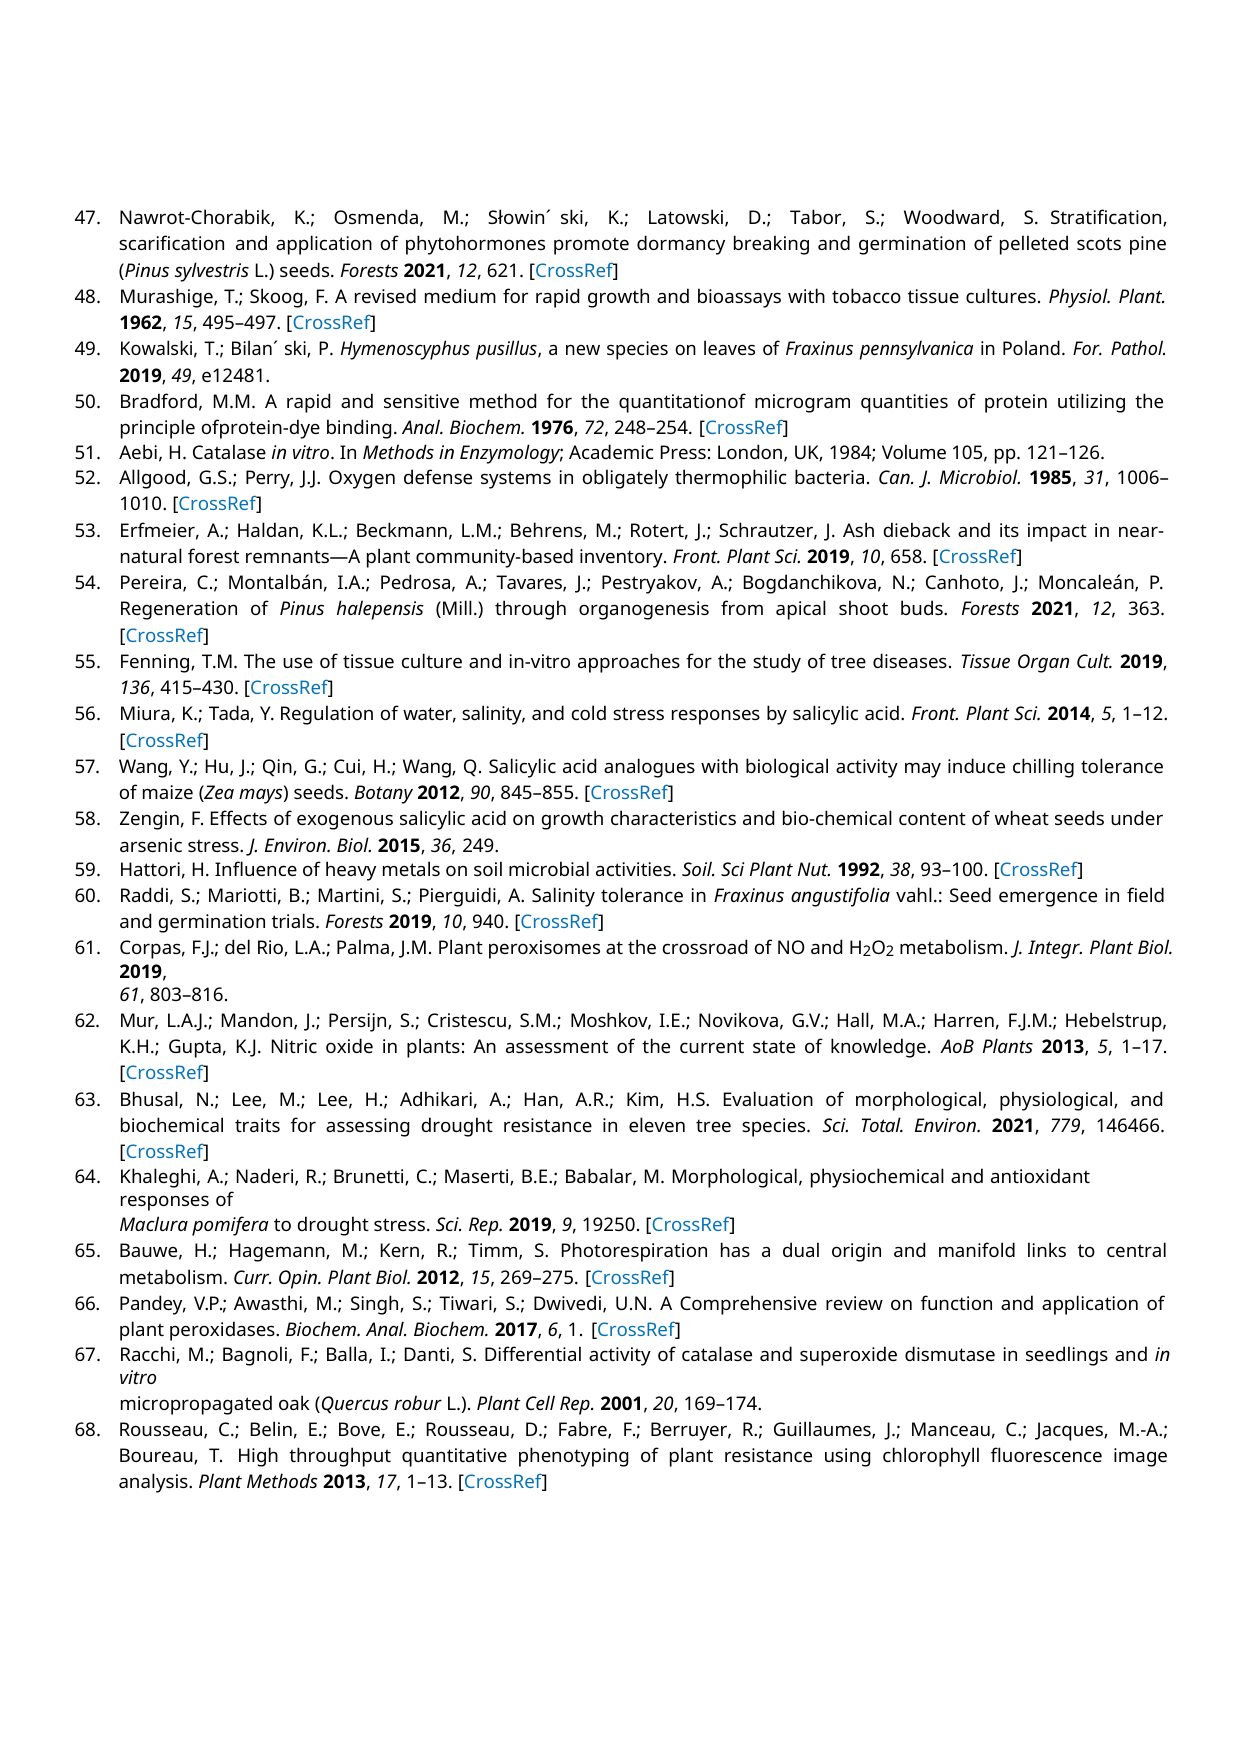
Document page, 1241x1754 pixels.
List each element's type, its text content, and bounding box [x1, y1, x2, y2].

text Maclura pomifera to drought stress. Sci. Rep. 2019, 9, 19250. [CrossRef] [119, 1212, 1180, 1237]
list Rousseau, C.; Belin, E.; Bove, E.; Rousseau, D.; Fabre, F.; Berruyer, R.; Guillaumes, J.; Manceau, C.; Jacques, M.-A.; Boureau, T. High throughput quantitative phenotyping of plant resistance using chlorophyll fluorescence image analysis. Plant Methods 2013, 17, 1–13. [CrossRef] [74, 1416, 1169, 1494]
list Nawrot-Chorabik, K.; Osmenda, M.; Słowin´ ski, K.; Latowski, D.; Tabor, S.; Woodward, S. Stratification, scarification and application of phytohormones promote dormancy breaking and germination of pelleted scots pine (Pinus sylvestris L.) seeds. Forests 2021, 12, 621. [CrossRef] [74, 204, 1169, 282]
list Miura, K.; Tada, Y. Regulation of water, salinity, and cold stress responses by salicylic acid. Front. Plant Sci. 2014, 5, 1–12. [CrossRef] [74, 701, 1169, 752]
list Hattori, H. Influence of heavy metals on soil microbial activities. Soil. Sci Plant Nut. 1992, 38, 93–100. [CrossRef] [74, 858, 1180, 881]
list Wang, Y.; Hu, J.; Qin, G.; Cui, H.; Wang, Q. Salicylic acid analogues with biological activity may induce chilling tolerance of maize (Zea mays) seeds. Botany 2012, 90, 845–855. [CrossRef] [74, 753, 1165, 805]
list Bauwe, H.; Hagemann, M.; Kern, R.; Timm, S. Photorespiration has a dual origin and manifold links to central metabolism. Curr. Opin. Plant Biol. 2012, 15, 269–275. [CrossRef] [74, 1238, 1168, 1289]
text 61, 803–816. [119, 984, 1180, 1006]
list Zengin, F. Effects of exogenous salicylic acid on growth characteristics and bio-chemical content of wheat seeds under arsenic stress. J. Environ. Biol. 2015, 36, 249. [74, 806, 1165, 857]
list Murashige, T.; Skoog, F. A revised medium for rapid growth and bioassays with tobacco tissue cultures. Physiol. Plant. 1962, 15, 495–497. [CrossRef] [74, 283, 1168, 335]
text micropropagated oak (Quercus robur L.). Plant Cell Rep. 2001, 20, 169–174. [119, 1390, 1180, 1416]
list Pereira, C.; Montalbán, I.A.; Pedrosa, A.; Tavares, J.; Pestryakov, A.; Bogdanchikova, N.; Canhoto, J.; Moncaleán, P. Regeneration of Pinus halepensis (Mill.) through organogenesis from apical shoot buds. Forests 2021, 12, 363. [CrossRef] [74, 569, 1165, 647]
list Aebi, H. Catalase in vitro. In Methods in Enzymology; Academic Press: London, UK, 1984; Volume 105, pp. 121–126. [74, 441, 1180, 464]
list Bradford, M.M. A rapid and sensitive method for the quantitationof microgram quantities of protein utilizing the principle ofprotein-dye binding. Anal. Biochem. 1976, 72, 248–254. [CrossRef] [74, 388, 1166, 440]
list Mur, L.A.J.; Mandon, J.; Persijn, S.; Cristescu, S.M.; Moshkov, I.E.; Novikova, G.V.; Hall, M.A.; Harren, F.J.M.; Hebelstrup, K.H.; Gupta, K.J. Nitric oxide in plants: An assessment of the current state of knowledge. AoB Plants 2013, 5, 1–17. [CrossRef] [74, 1007, 1168, 1085]
list Fenning, T.M. The use of tissue culture and in-vitro approaches for the study of tree diseases. Tissue Organ Cult. 2019, 136, 415–430. [CrossRef] [74, 648, 1168, 700]
list Raddi, S.; Mariotti, B.; Martini, S.; Pierguidi, A. Salinity tolerance in Fraxinus angustifolia vahl.: Seed emergence in field and germination trials. Forests 2019, 10, 940. [CrossRef] [74, 882, 1165, 934]
list Pandey, V.P.; Awasthi, M.; Singh, S.; Tiwari, S.; Dwivedi, U.N. A Comprehensive review on function and application of plant peroxidases. Biochem. Anal. Biochem. 2017, 6, 1. [CrossRef] [74, 1290, 1166, 1342]
list Khaleghi, A.; Naderi, R.; Brunetti, C.; Maserti, B.E.; Babalar, M. Morphological, physiochemical and antioxidant responses of [74, 1164, 1180, 1211]
list Racchi, M.; Bagnoli, F.; Balla, I.; Danti, S. Differential activity of catalase and superoxide dismutase in seedlings and in vitro [74, 1343, 1180, 1389]
list Allgood, G.S.; Perry, J.J. Oxygen defense systems in obligately thermophilic bacteria. Can. J. Microbiol. 1985, 31, 1006–1010. [CrossRef] [74, 464, 1169, 516]
list Erfmeier, A.; Haldan, K.L.; Beckmann, L.M.; Behrens, M.; Rotert, J.; Schrautzer, J. Ash dieback and its impact in near-natural forest remnants—A plant community-based inventory. Front. Plant Sci. 2019, 10, 658. [CrossRef] [74, 517, 1166, 569]
list Corpas, F.J.; del Rio, L.A.; Palma, J.M. Plant peroxisomes at the crossroad of NO and H2O2 metabolism. J. Integr. Plant Biol. 2019, [74, 934, 1180, 984]
list Kowalski, T.; Bilan´ ski, P. Hymenoscyphus pusillus, a new species on leaves of Fraxinus pennsylvanica in Poland. For. Pathol. 2019, 49, e12481. [74, 336, 1168, 387]
list Bhusal, N.; Lee, M.; Lee, H.; Adhikari, A.; Han, A.R.; Kim, H.S. Evaluation of morphological, physiological, and biochemical traits for assessing drought resistance in eleven tree species. Sci. Total. Environ. 2021, 779, 146466. [CrossRef] [74, 1086, 1166, 1164]
